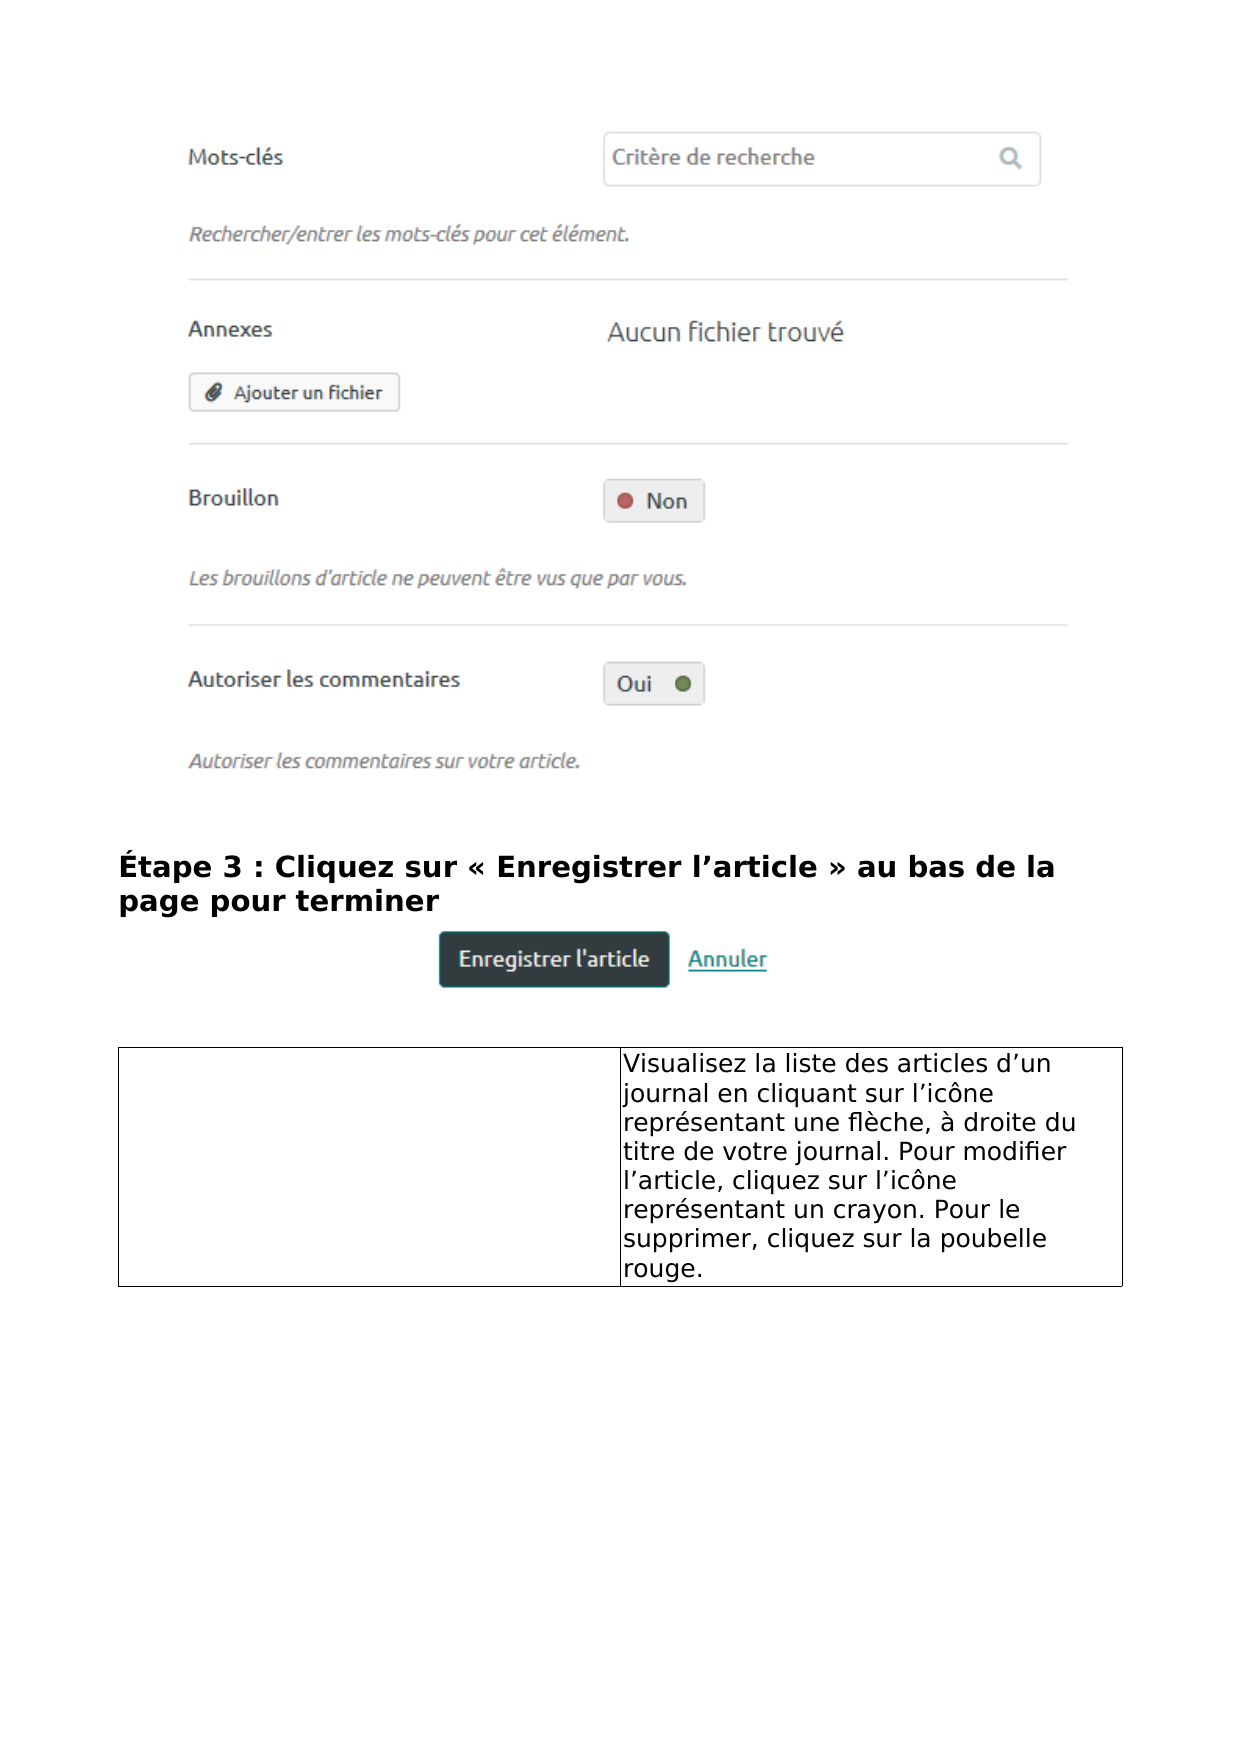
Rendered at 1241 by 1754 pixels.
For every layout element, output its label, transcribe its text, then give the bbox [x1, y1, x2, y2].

picture [172, 118, 1068, 784]
table_header [119, 1048, 620, 1286]
subtitle Étape 3 : Cliquez sur « Enregistrer l’article » au bas de la page pour terminer [118, 850, 1122, 918]
picture [430, 930, 810, 991]
table_header Visualisez la liste des articles d’un journal en cliquant sur l’icône représentant une flèche, à droite du titre de votre journal. Pour modifier l’article, cliquez sur l’icône représentant un crayon. Pour le supprimer, cliquez sur la poubelle rouge. [621, 1048, 1122, 1286]
